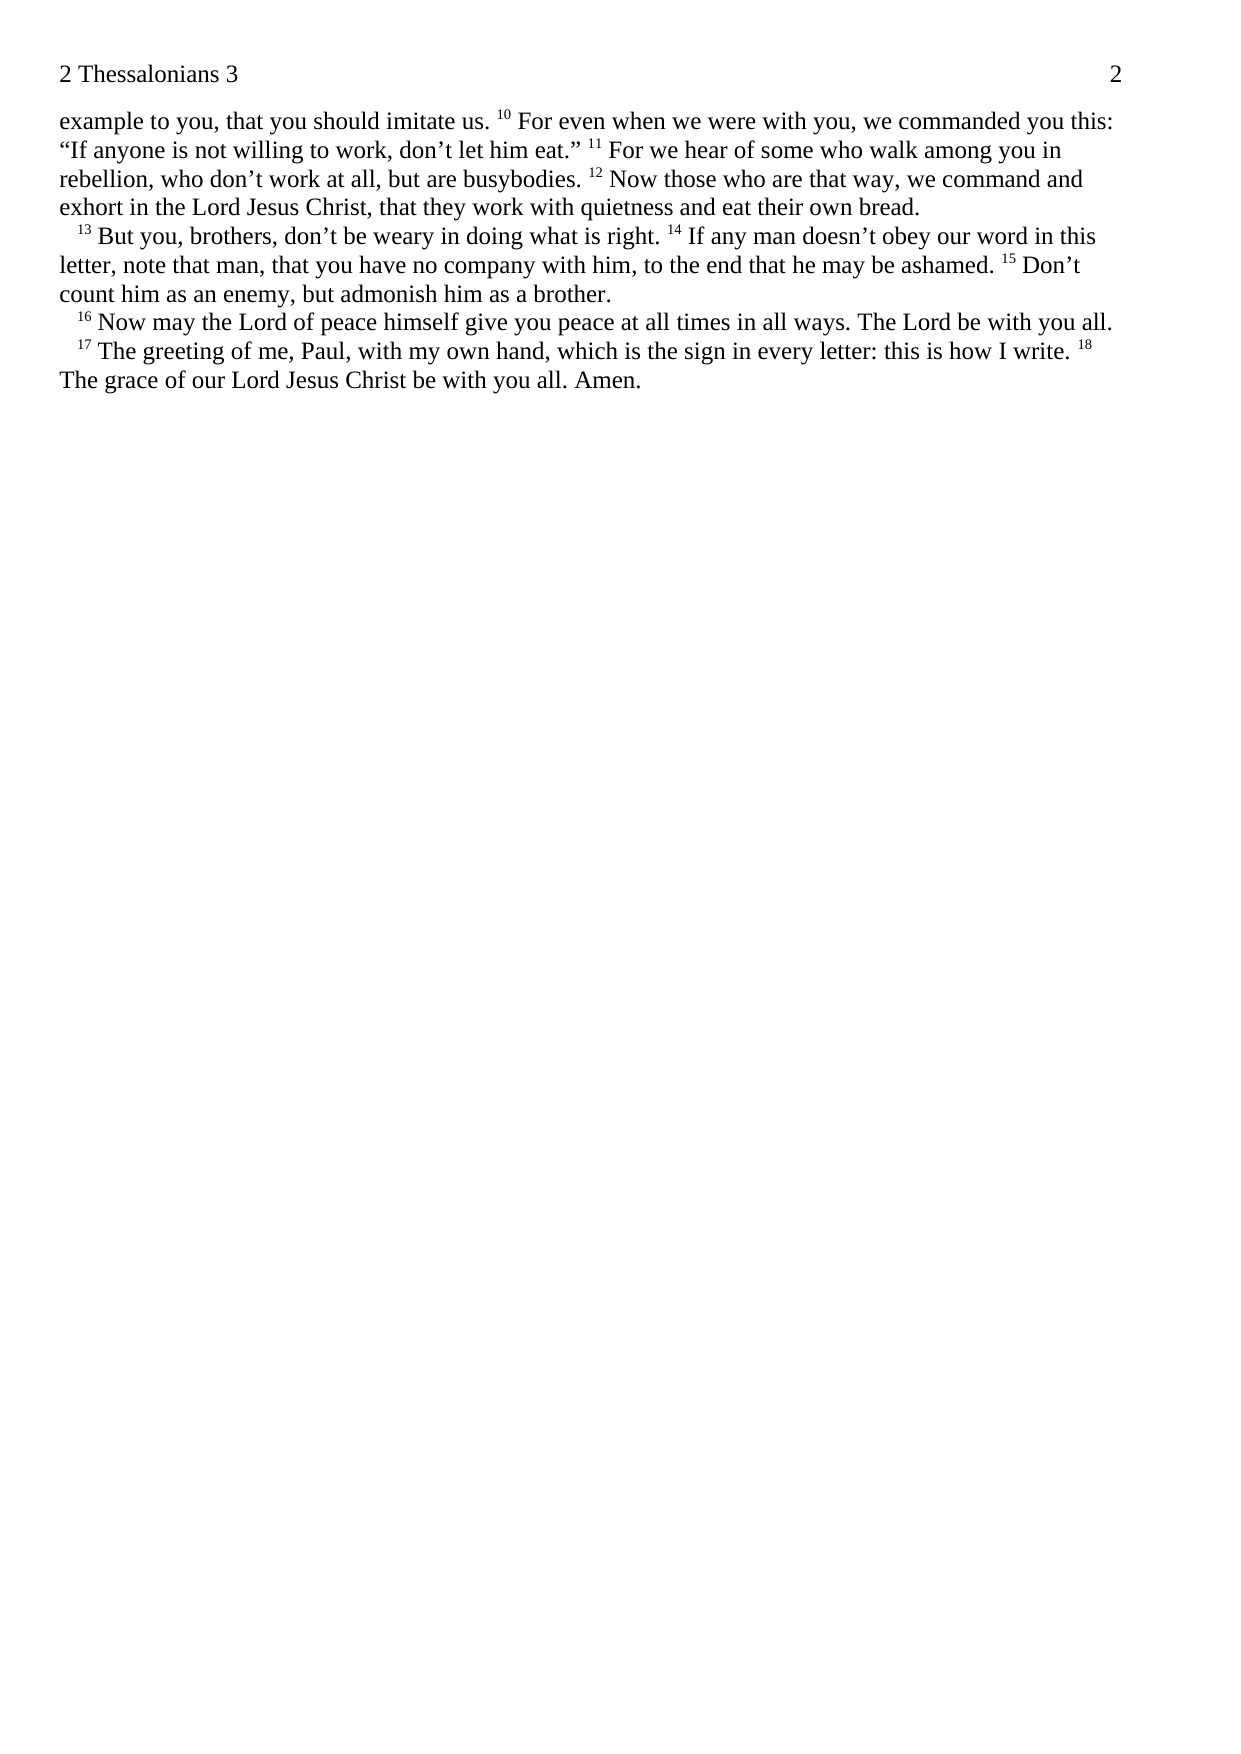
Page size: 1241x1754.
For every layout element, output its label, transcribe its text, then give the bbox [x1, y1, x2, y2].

text example to you, that you should imitate us. 10 For even when we were with you, we commanded you this: “If anyone is not willing to work, don’t let him eat.” 11 For we hear of some who walk among you in rebellion, who don’t work at all, but are busybodies. 12 Now those who are that way, we command and exhort in the Lord Jesus Christ, that they work with quietness and eat their own bread. [59, 106, 1122, 221]
text 13 But you, brothers, don’t be weary in doing what is right. 14 If any man doesn’t obey our word in this letter, note that man, that you have no company with him, to the end that he may be ashamed. 15 Don’t count him as an enemy, but admonish him as a brother. [59, 221, 1122, 307]
text 16 Now may the Lord of peace himself give you peace at all times in all ways. The Lord be with you all. [59, 307, 1122, 336]
text 17 The greeting of me, Paul, with my own hand, which is the sign in every letter: this is how I write. 18 The grace of our Lord Jesus Christ be with you all. Amen. [59, 336, 1122, 394]
